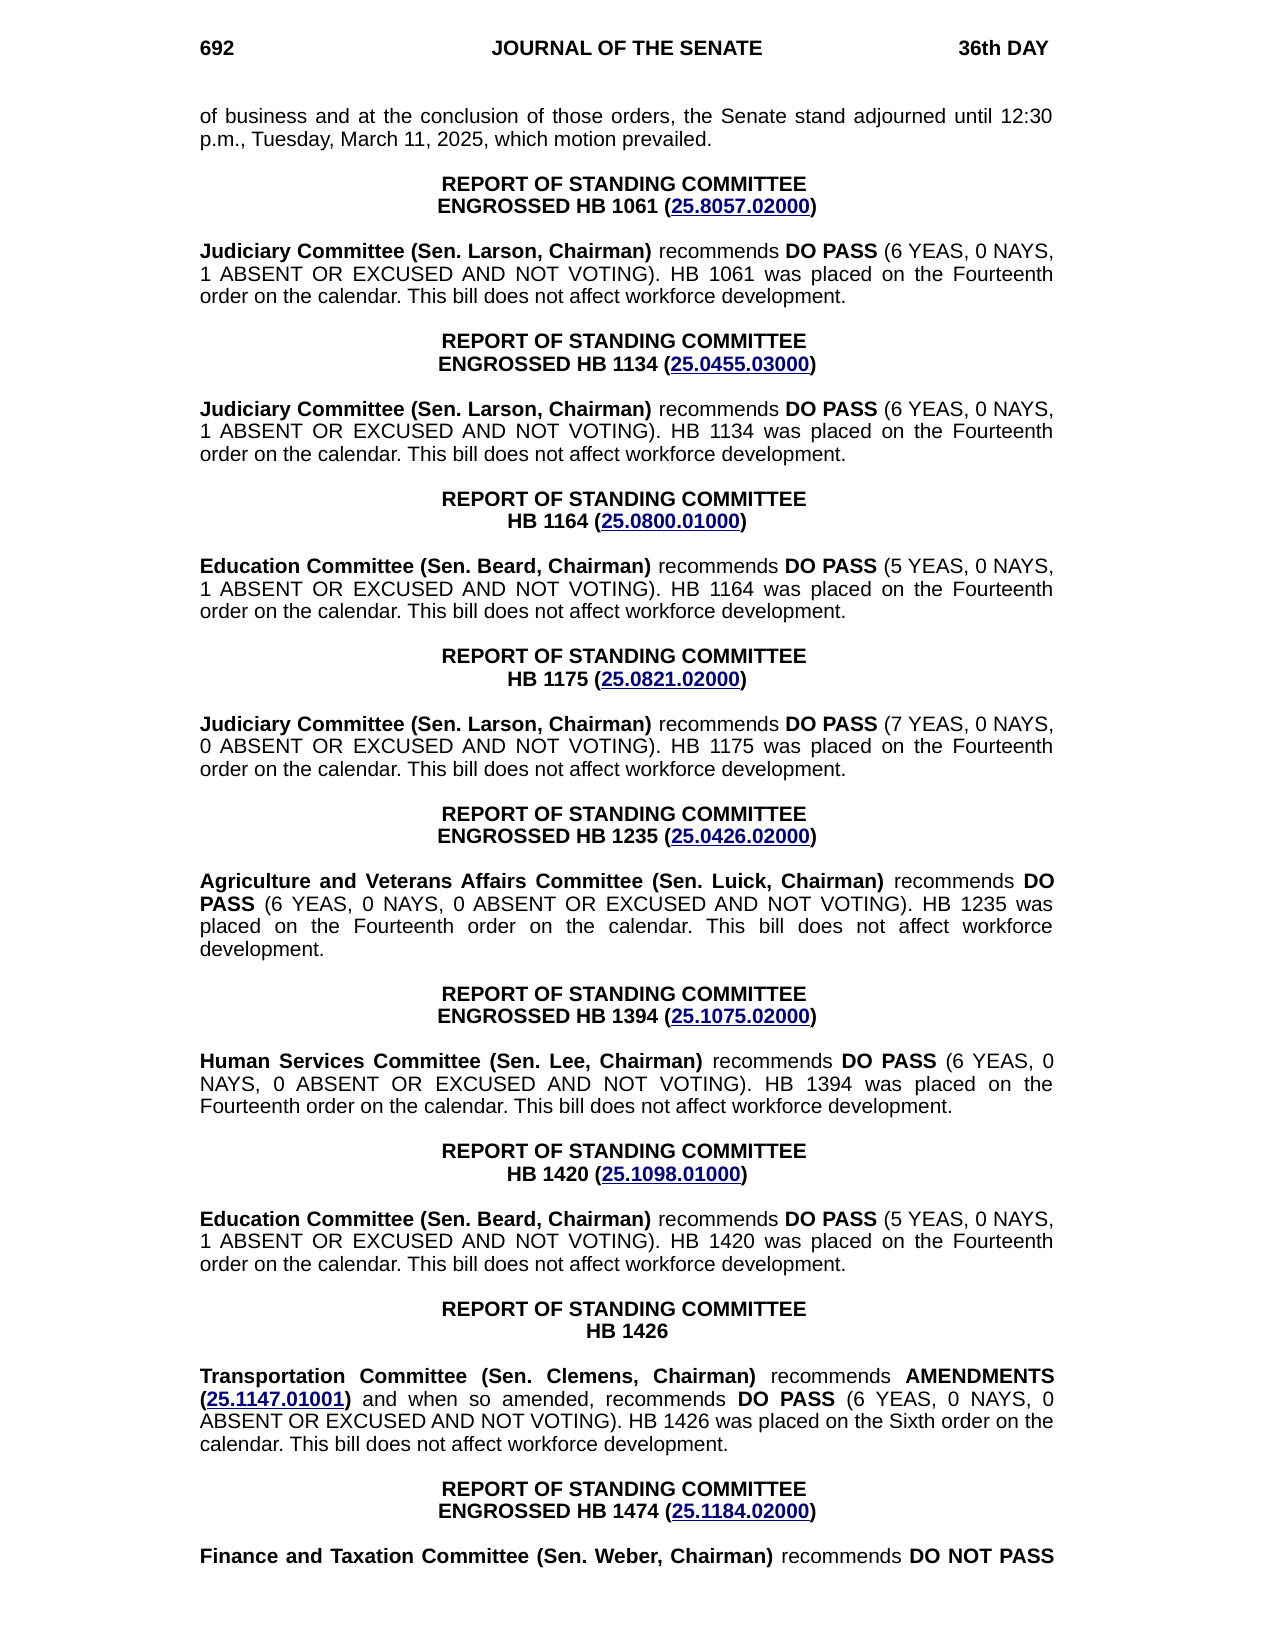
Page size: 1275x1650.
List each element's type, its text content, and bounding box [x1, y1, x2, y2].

text REPORT OF STANDING COMMITTEE HB 1420 (25.1098.01000) [199, 1141, 1054, 1186]
text REPORT OF STANDING COMMITTEE HB 1164 (25.0800.01000) [199, 488, 1054, 533]
text Judiciary Committee (Sen. Larson, Chairman) recommends DO PASS (7 YEAS, 0 NAYS, 0 ABSENT OR EXCUSED AND NOT VOTING). HB 1175 was placed on the Fourteenth order on the calendar. This bill does not affect workforce development. [199, 713, 1054, 781]
text of business and at the conclusion of those orders, the Senate stand adjourned until 12:30 p.m., Tuesday, March 11, 2025, which motion prevailed. [199, 106, 1054, 151]
text Human Services Committee (Sen. Lee, Chairman) recommends DO PASS (6 YEAS, 0 NAYS, 0 ABSENT OR EXCUSED AND NOT VOTING). HB 1394 was placed on the Fourteenth order on the calendar. This bill does not affect workforce development. [199, 1051, 1054, 1118]
text Education Committee (Sen. Beard, Chairman) recommends DO PASS (5 YEAS, 0 NAYS, 1 ABSENT OR EXCUSED AND NOT VOTING). HB 1420 was placed on the Fourteenth order on the calendar. This bill does not affect workforce development. [199, 1208, 1054, 1276]
text Agriculture and Veterans Affairs Committee (Sen. Luick, Chairman) recommends DO PASS (6 YEAS, 0 NAYS, 0 ABSENT OR EXCUSED AND NOT VOTING). HB 1235 was placed on the Fourteenth order on the calendar. This bill does not affect workforce development. [199, 871, 1054, 961]
text Judiciary Committee (Sen. Larson, Chairman) recommends DO PASS (6 YEAS, 0 NAYS, 1 ABSENT OR EXCUSED AND NOT VOTING). HB 1061 was placed on the Fourteenth order on the calendar. This bill does not affect workforce development. [199, 241, 1054, 308]
subtitle Page 692 [9, 9, 109, 33]
text REPORT OF STANDING COMMITTEE ENGROSSED HB 1474 (25.1184.02000) [199, 1478, 1054, 1523]
text REPORT OF STANDING COMMITTEE ENGROSSED HB 1394 (25.1075.02000) [199, 983, 1054, 1028]
text REPORT OF STANDING COMMITTEE ENGROSSED HB 1134 (25.0455.03000) [199, 331, 1054, 376]
text REPORT OF STANDING COMMITTEE ENGROSSED HB 1061 (25.8057.02000) [199, 173, 1054, 218]
text [0, 0, 118, 42]
text REPORT OF STANDING COMMITTEE HB 1175 (25.0821.02000) [199, 646, 1054, 691]
text Judiciary Committee (Sen. Larson, Chairman) recommends DO PASS (6 YEAS, 0 NAYS, 1 ABSENT OR EXCUSED AND NOT VOTING). HB 1134 was placed on the Fourteenth order on the calendar. This bill does not affect workforce development. [199, 398, 1054, 466]
text Transportation Committee (Sen. Clemens, Chairman) recommends AMENDMENTS (25.1147.01001) and when so amended, recommends DO PASS (6 YEAS, 0 NAYS, 0 ABSENT OR EXCUSED AND NOT VOTING). HB 1426 was placed on the Sixth order on the calendar. This bill does not affect workforce development. [199, 1366, 1054, 1456]
text Finance and Taxation Committee (Sen. Weber, Chairman) recommends DO NOT PASS [199, 1546, 1054, 1568]
text REPORT OF STANDING COMMITTEE ENGROSSED HB 1235 (25.0426.02000) [199, 803, 1054, 848]
text Education Committee (Sen. Beard, Chairman) recommends DO PASS (5 YEAS, 0 NAYS, 1 ABSENT OR EXCUSED AND NOT VOTING). HB 1164 was placed on the Fourteenth order on the calendar. This bill does not affect workforce development. [199, 556, 1054, 623]
text REPORT OF STANDING COMMITTEE HB 1426 [199, 1298, 1054, 1343]
